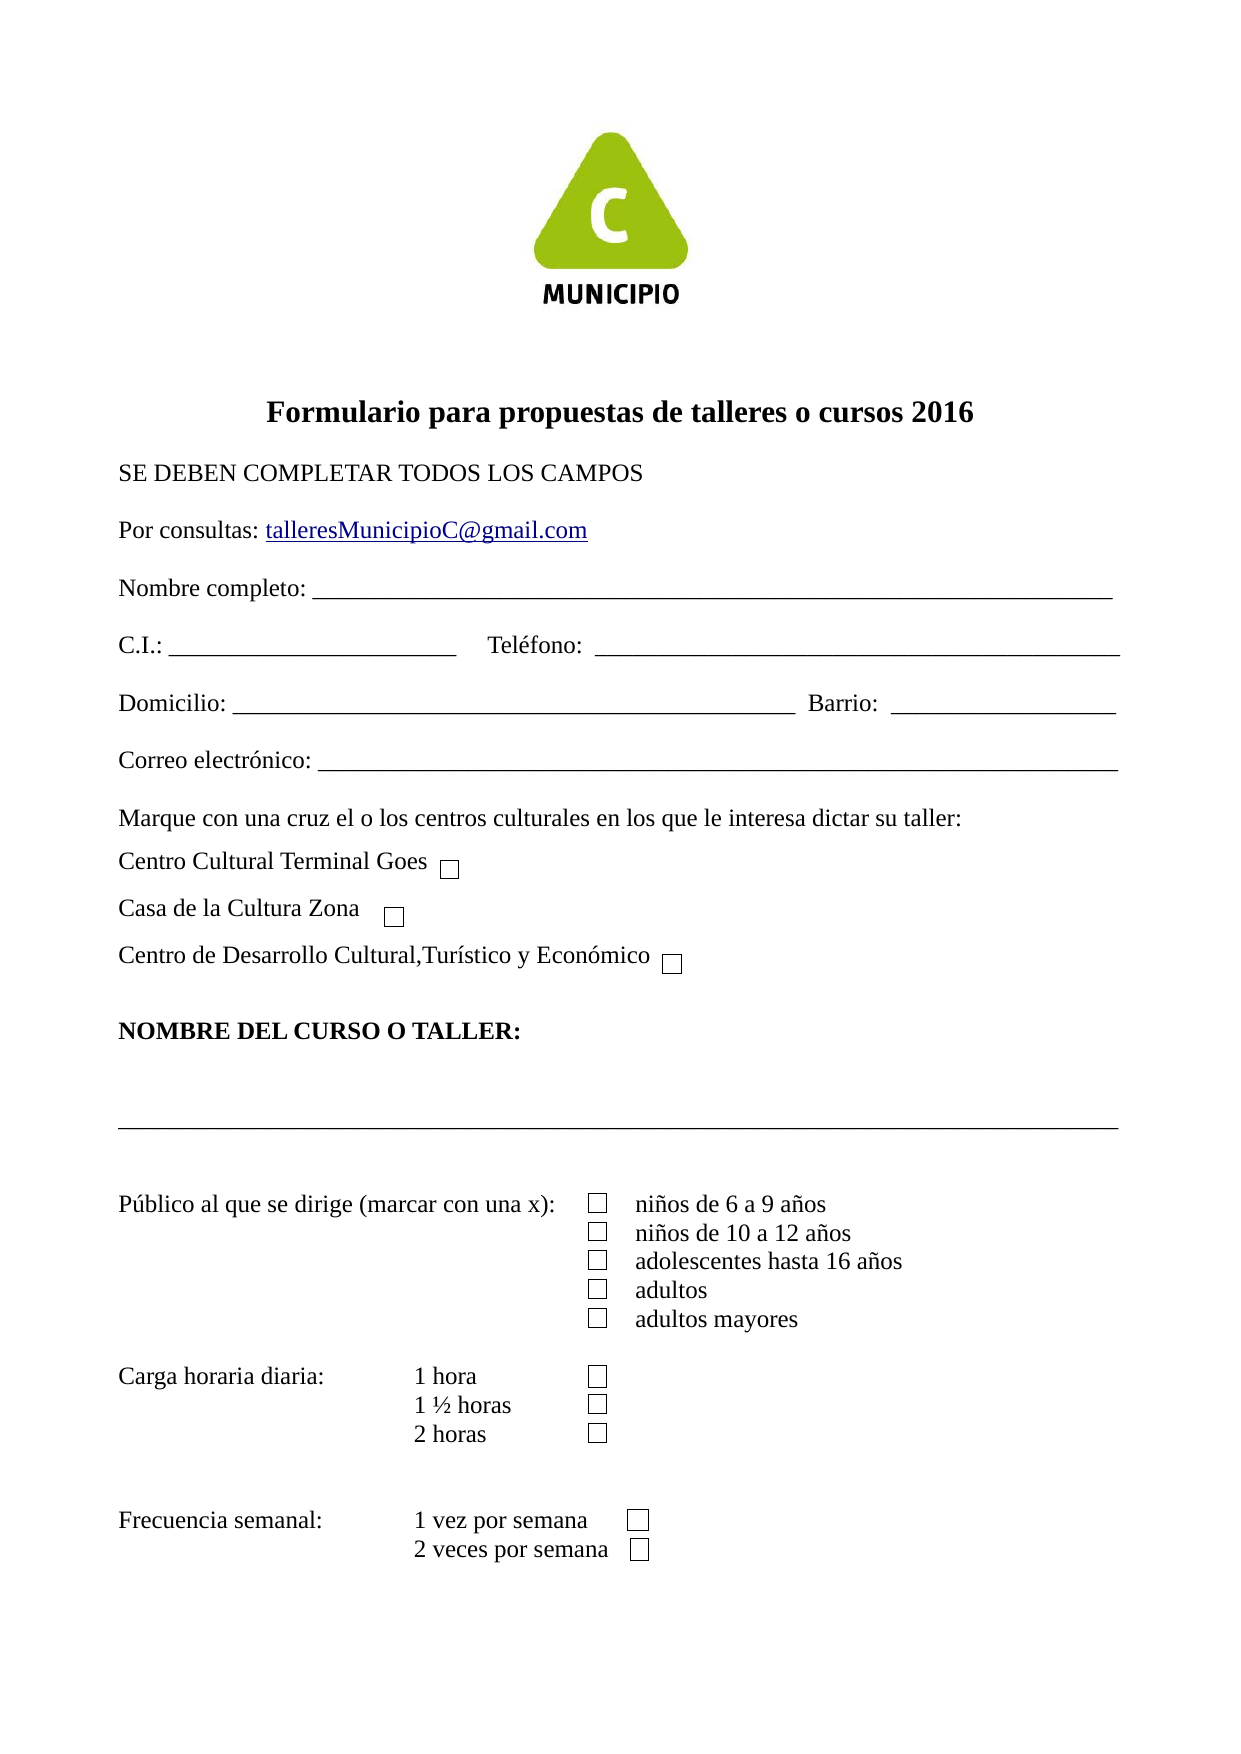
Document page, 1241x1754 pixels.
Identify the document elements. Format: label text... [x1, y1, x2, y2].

text 2 veces por semana [118, 1534, 1122, 1563]
text Correo electrónico: ________________________________________________________________ [118, 746, 1122, 774]
text ________________________________________________________________________________ [118, 1103, 1122, 1131]
text 2 horas [118, 1419, 1122, 1448]
text Centro de Desarrollo Cultural,Turístico y Económico [118, 941, 1122, 973]
text Marque con una cruz el o los centros culturales en los que le interesa dictar su taller: [118, 803, 1122, 832]
text SE DEBEN COMPLETAR TODOS LOS CAMPOS [118, 458, 1122, 487]
text Frecuencia semanal: 1 vez por semana [118, 1505, 1122, 1534]
text Formulario para propuestas de talleres o cursos 2016 [118, 393, 1122, 429]
text NOMBRE DEL CURSO O TALLER: [118, 1016, 1122, 1045]
text Por consultas: talleresMunicipioC@gmail.com [118, 516, 1122, 544]
text 1 ½ horas [118, 1390, 1122, 1419]
text Público al que se dirige (marcar con una x): niños de 6 a 9 años [118, 1189, 1122, 1218]
text Carga horaria diaria: 1 hora [118, 1361, 1122, 1390]
text niños de 10 a 12 años [118, 1218, 1122, 1246]
text Nombre completo: ________________________________________________________________ [118, 573, 1122, 602]
text Domicilio: _____________________________________________ Barrio: __________________ [118, 688, 1122, 717]
text C.I.: _______________________ Teléfono: __________________________________________ [118, 631, 1122, 659]
text adultos mayores [118, 1304, 1122, 1333]
text adolescentes hasta 16 años [118, 1246, 1122, 1275]
text Casa de la Cultura Zona [118, 893, 1122, 926]
text adultos [118, 1275, 1122, 1304]
text Centro Cultural Terminal Goes [118, 846, 1122, 879]
